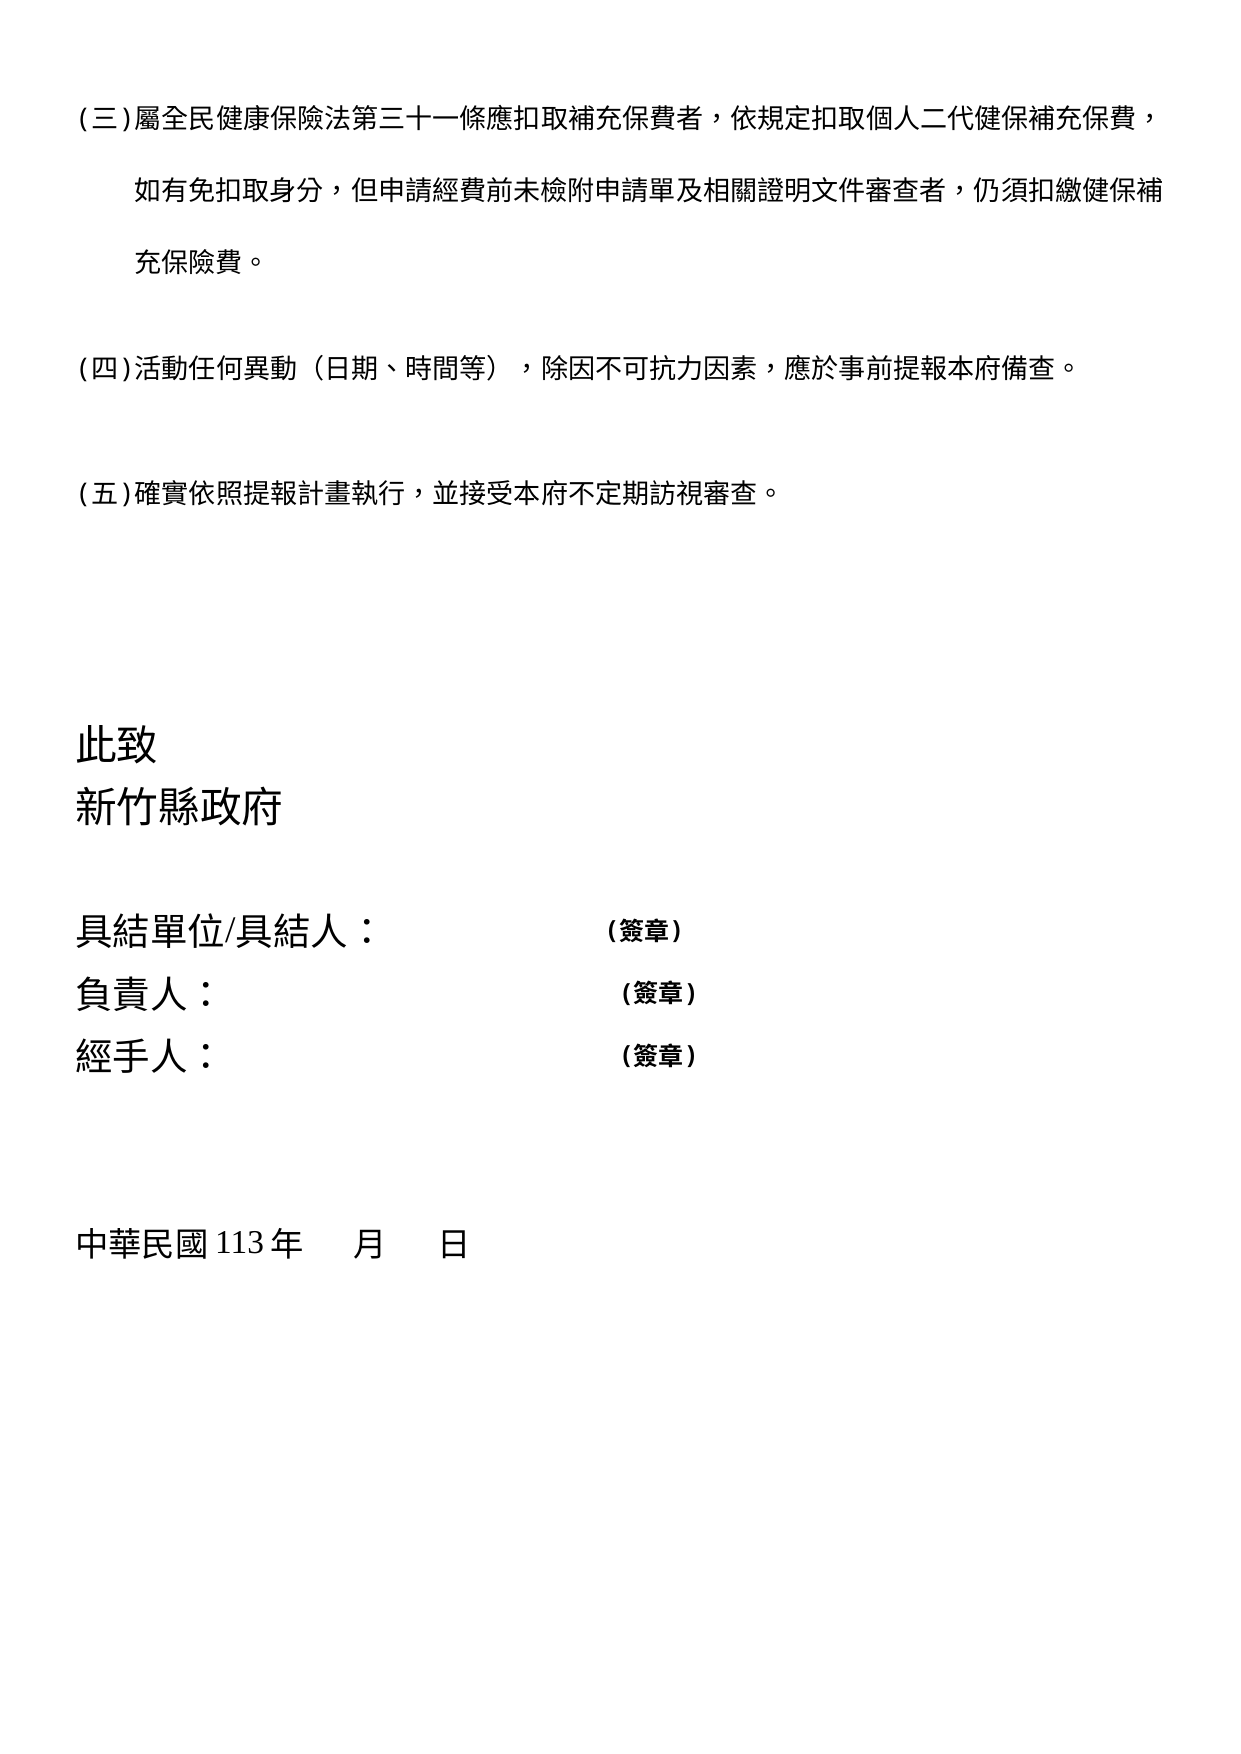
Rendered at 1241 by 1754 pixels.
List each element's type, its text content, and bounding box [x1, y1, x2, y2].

text (五)確實依照提報計畫執行，並接受本府不定期訪視審查。 [75, 450, 1165, 512]
text 經手人： (簽章) [75, 1012, 1165, 1075]
text (三)屬全民健康保險法第三十一條應扣取補充保費者，依規定扣取個人二代健保補充保費，如有免扣取身分，但申請經費前未檢附申請單及相關證明文件審查者，仍須扣繳健保補充保險費。 [75, 75, 1165, 281]
text 此致 [75, 700, 1165, 762]
text (四)活動任何異動（日期、時間等），除因不可抗力因素，應於事前提報本府備查。 [75, 325, 1165, 387]
text 負責人： (簽章) [75, 950, 1141, 1012]
text 新竹縣政府 [75, 762, 1165, 825]
text 具結單位/具結人： (簽章) [75, 887, 1165, 950]
text 中華民國113年 月 日 [75, 1200, 1165, 1262]
